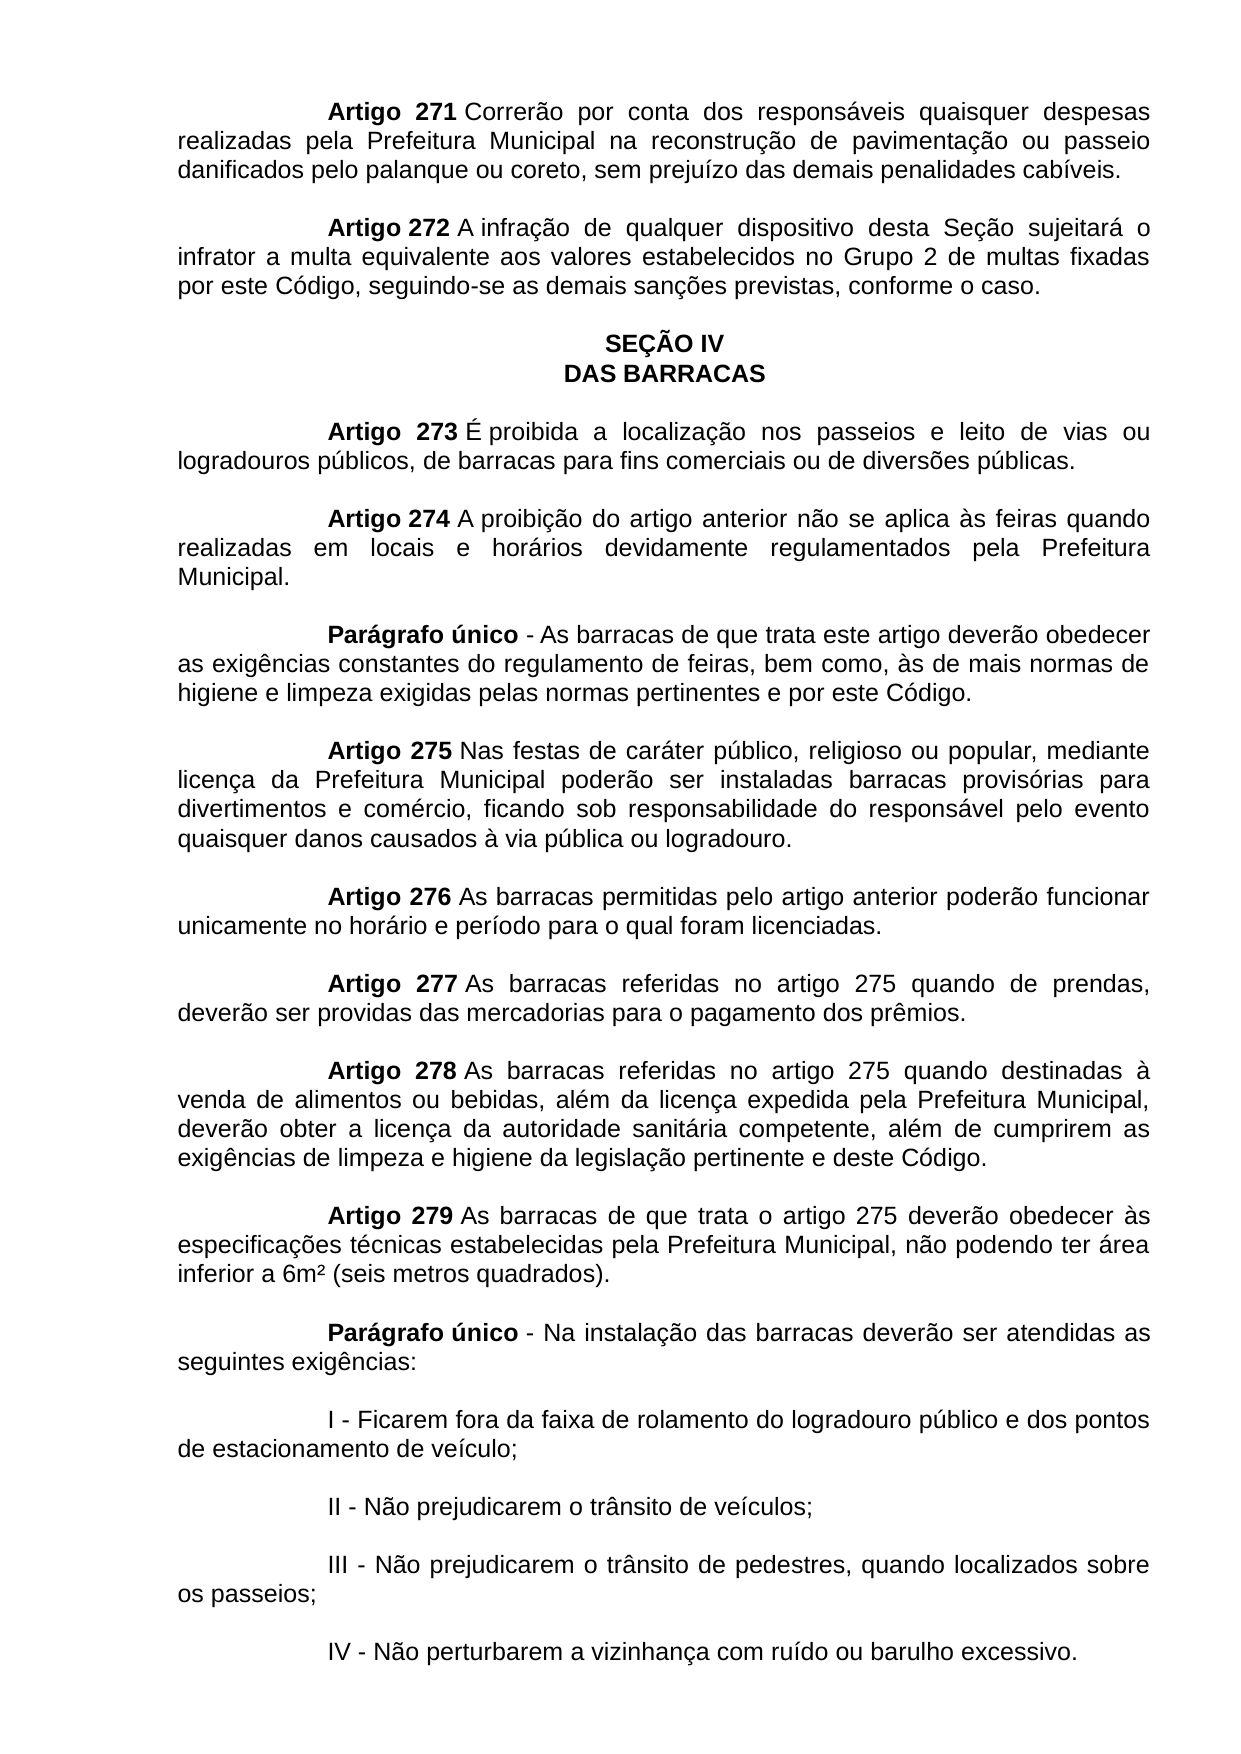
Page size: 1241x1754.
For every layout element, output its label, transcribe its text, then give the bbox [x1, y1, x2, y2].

text Artigo 276 As barracas permitidas pelo artigo anterior poderão funcionar unicamente no horário e período para o qual foram licenciadas. [177, 882, 1152, 940]
text DAS BARRACAS [177, 358, 1152, 387]
text Artigo 275 Nas festas de caráter público, religioso ou popular, mediante licença da Prefeitura Municipal poderão ser instaladas barracas provisórias para divertimentos e comércio, ficando sob responsabilidade do responsável pelo evento quaisquer danos causados à via pública ou logradouro. [177, 736, 1152, 852]
text Artigo 274 A proibição do artigo anterior não se aplica às feiras quando realiza­das em locais e horários devidamente regulamentados pela Prefeitura Municipal. [177, 504, 1152, 591]
text III - Não prejudicarem o trânsito de pedestres, quando localizados sobre os passeios; [177, 1550, 1152, 1608]
text Artigo 279 As barracas de que trata o artigo 275 deverão obedecer às especifica­ções técnicas estabelecidas pela Prefeitura Municipal, não podendo ter área inferior a 6m² (seis metros quadrados). [177, 1201, 1152, 1288]
text Artigo 272 A infração de qualquer dispositivo desta Seção sujeitará o infrator a multa equivalente aos valores estabelecidos no Grupo 2 de multas fixadas por este Código, seguindo-se as demais sanções previstas, conforme o caso. [177, 213, 1152, 300]
text Parágrafo único - As barracas de que trata este artigo deverão obedecer as exigências constantes do regulamento de feiras, bem como, às de mais normas de higiene e limpeza exigidas pelas normas pertinentes e por este Código. [177, 620, 1152, 707]
text Artigo 278 As barracas referidas no artigo 275 quando destinadas à venda de alimentos ou bebidas, além da licença expedida pela Prefeitura Municipal, deverão obter a licença da autoridade sanitária competente, além de cumprirem as exigências de limpeza e higiene da legislação pertinente e deste Código. [177, 1056, 1152, 1172]
text Artigo 271 Correrão por conta dos responsáveis quaisquer despesas realizadas pela Prefeitura Municipal na reconstrução de pavimentação ou passeio danificados pelo palanque ou coreto, sem prejuízo das demais penalidades cabíveis. [177, 97, 1152, 184]
text Artigo 273 É proibida a localização nos passeios e leito de vias ou logradouros públicos, de barracas para fins comerciais ou de diversões públicas. [177, 417, 1152, 475]
text SEÇÃO IV [177, 329, 1152, 358]
text II - Não prejudicarem o trânsito de veículos; [177, 1492, 1152, 1521]
text Artigo 277 As barracas referidas no artigo 275 quando de prendas, deverão ser providas das mercadorias para o pagamento dos prêmios. [177, 969, 1152, 1027]
text I - Ficarem fora da faixa de rolamento do logradouro público e dos pontos de estacionamento de veículo; [177, 1405, 1152, 1463]
text IV - Não perturbarem a vizinhança com ruído ou barulho excessivo. [177, 1637, 1152, 1666]
text Parágrafo único - Na instalação das barracas deverão ser atendidas as seguintes exigências: [177, 1317, 1152, 1376]
